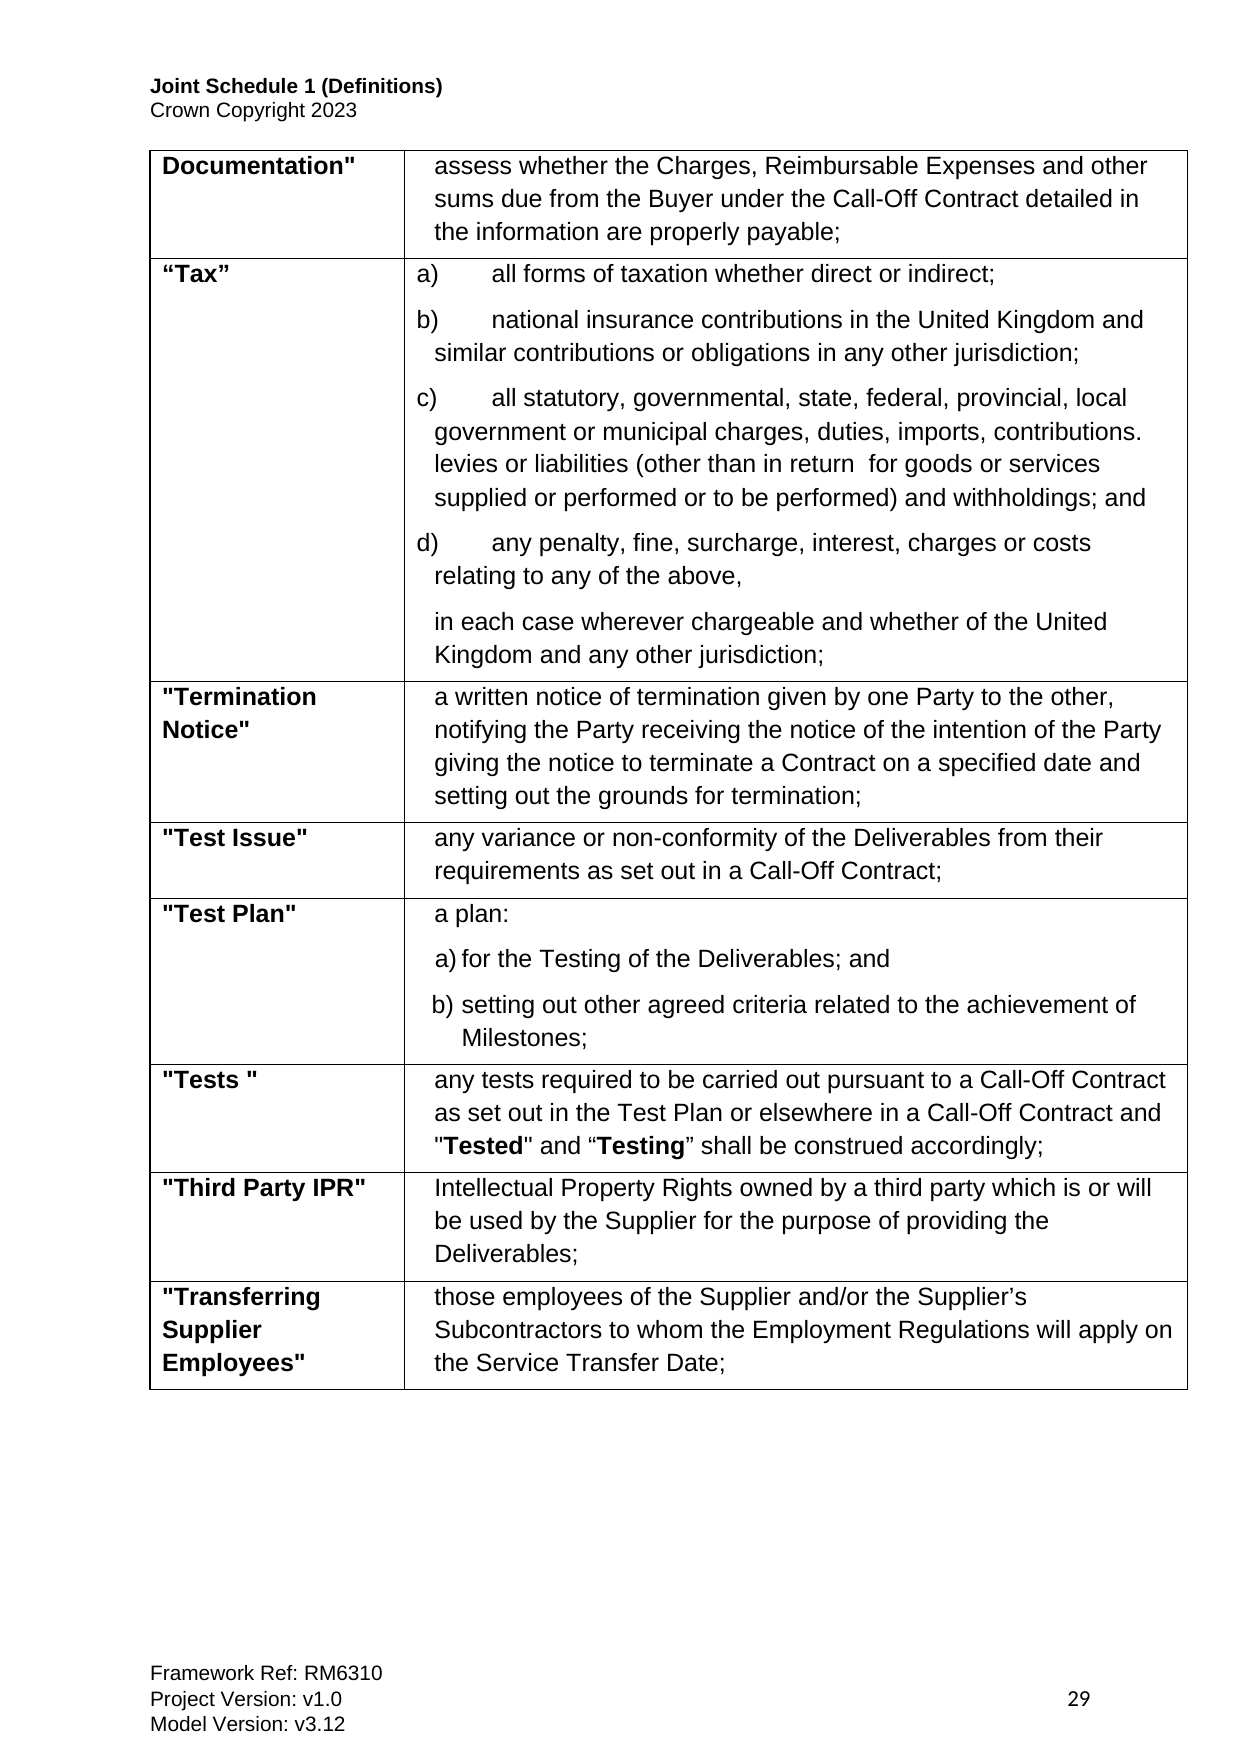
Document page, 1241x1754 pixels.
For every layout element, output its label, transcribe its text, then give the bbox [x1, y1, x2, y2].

table_cell "Termination Notice" [151, 682, 404, 822]
table_cell "Third Party IPR" [151, 1173, 404, 1281]
table_cell a plan: for the Testing of the Deliverables; and setting out other agreed criteria related to the achievement of Milestones; [405, 899, 1187, 1064]
table_cell "Test Issue" [151, 823, 404, 897]
table_cell those employees of the Supplier and/or the Supplier’s Subcontractors to whom the Employment Regulations will apply on the Service Transfer Date; [405, 1282, 1187, 1389]
table_cell Intellectual Property Rights owned by a third party which is or will be used by the Supplier for the purpose of providing the Deliverables; [405, 1173, 1187, 1281]
table_cell a written notice of termination given by one Party to the other, notifying the Party receiving the notice of the intention of the Party giving the notice to terminate a Contract on a specified date and setting out the grounds for termination; [405, 682, 1187, 822]
table_cell "Transferring Supplier Employees" [151, 1282, 404, 1389]
table_cell “Tax” [151, 259, 404, 681]
table_cell any tests required to be carried out pursuant to a Call-Off Contract as set out in the Test Plan or elsewhere in a Call-Off Contract and "Tested" and “Testing” shall be construed accordingly; [405, 1065, 1187, 1172]
table_cell all forms of taxation whether direct or indirect; national insurance contributions in the United Kingdom and similar contributions or obligations in any other jurisdiction; all statutory, governmental, state, federal, provincial, local government or municipal charges, duties, imports, contributions. levies or liabilities (other than in return for goods or services supplied or performed or to be performed) and withholdings; and any penalty, fine, surcharge, interest, charges or costs relating to any of the above, in each case wherever chargeable and whether of the United Kingdom and any other jurisdiction; [405, 259, 1187, 681]
table_cell "Tests " [151, 1065, 404, 1172]
table_cell "Test Plan" [151, 899, 404, 1064]
table_cell assess whether the Charges, Reimbursable Expenses and other sums due from the Buyer under the Call-Off Contract detailed in the information are properly payable; [405, 151, 1187, 258]
table_cell any variance or non-conformity of the Deliverables from their requirements as set out in a Call-Off Contract; [405, 823, 1187, 897]
table_cell Documentation" [151, 151, 404, 258]
